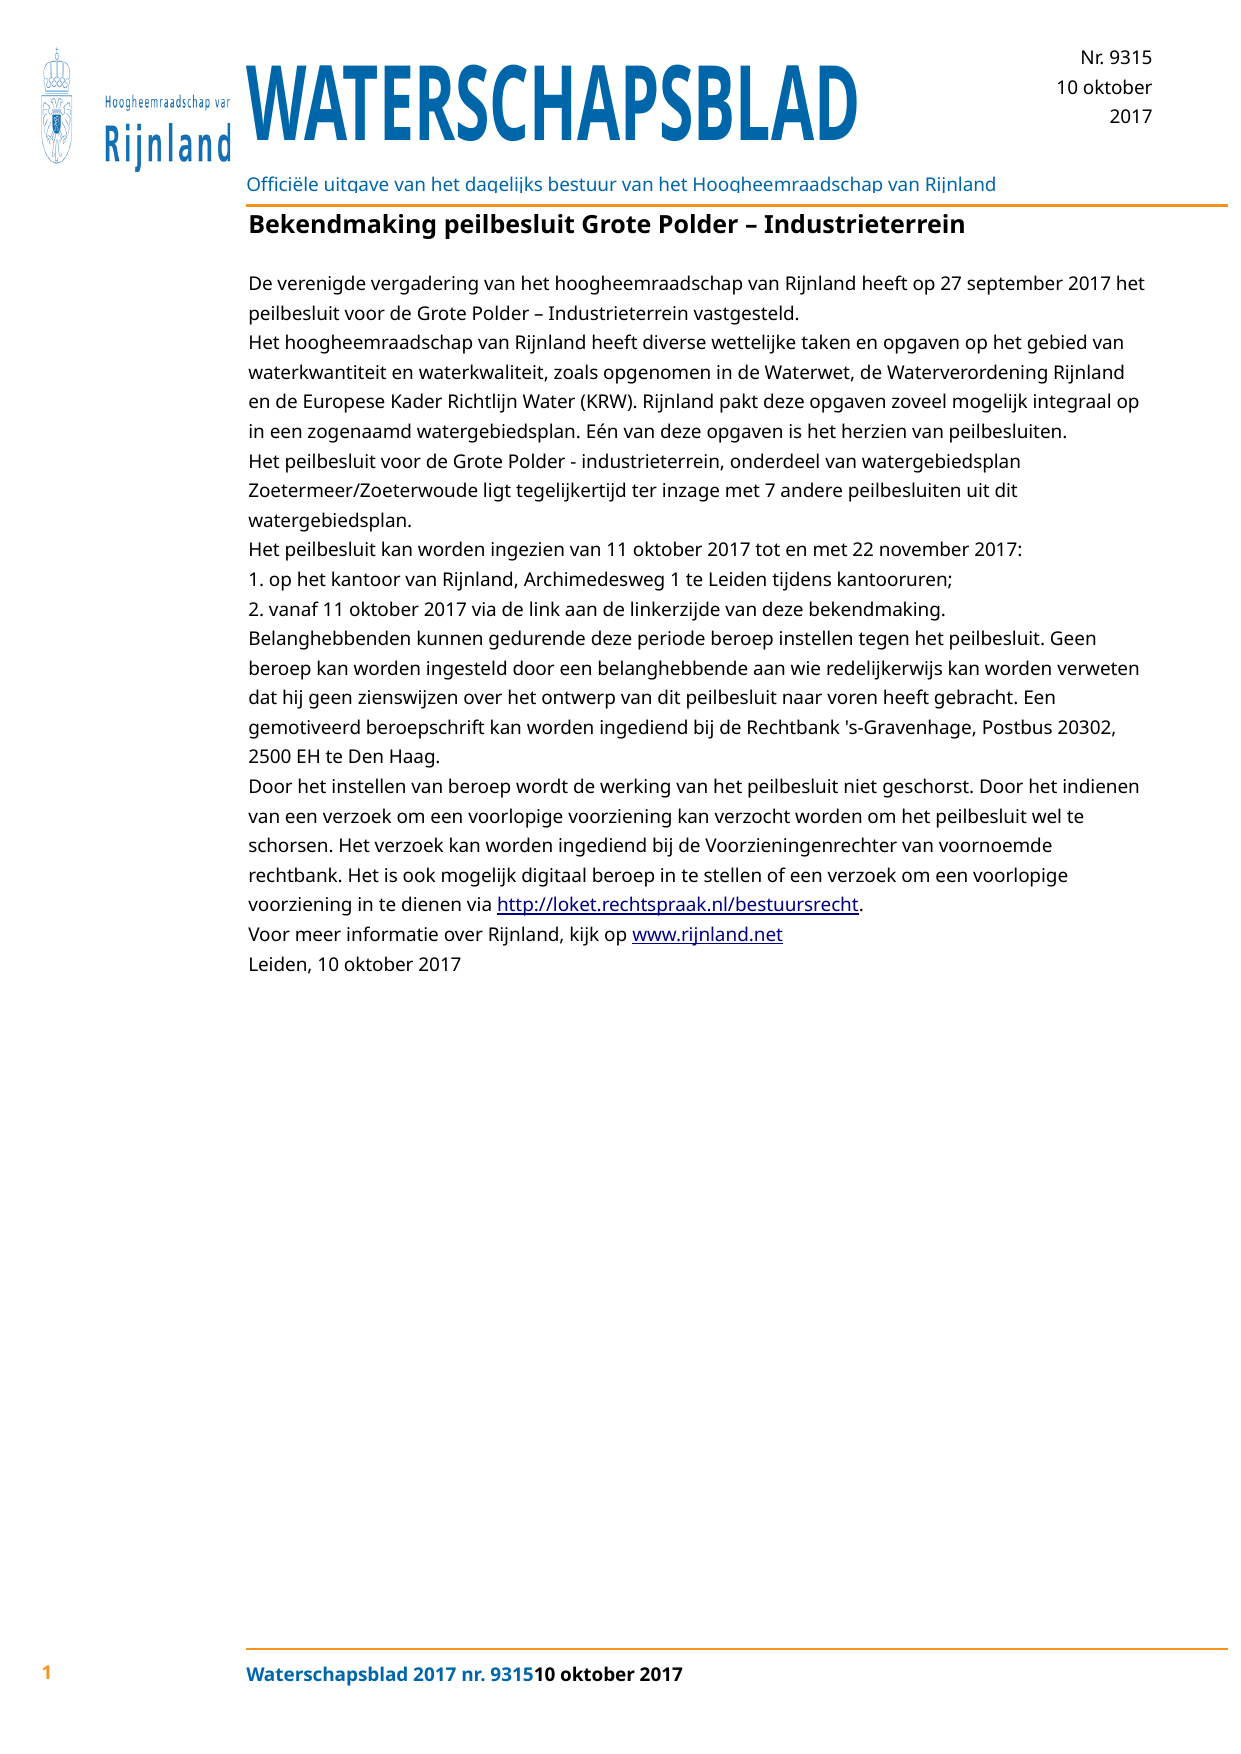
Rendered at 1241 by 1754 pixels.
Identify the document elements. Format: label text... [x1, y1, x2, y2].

text Belanghebbenden kunnen gedurende deze periode beroep instellen tegen het peilbesluit. Geen beroep kan worden ingesteld door een belanghebbende aan wie redelijkerwijs kan worden verweten dat hij geen zienswijzen over het ontwerp van dit peilbesluit naar voren heeft gebracht. Een gemotiveerd beroepschrift kan worden ingediend bij de Rechtbank 's-Gravenhage, Postbus 20302, 2500 EH te Den Haag. [248, 625, 1152, 769]
text Het peilbesluit voor de Grote Polder - industrieterrein, onderdeel van watergebiedsplan Zoetermeer/Zoeterwoude ligt tegelijkertijd ter inzage met 7 andere peilbesluiten uit dit watergebiedsplan. [248, 448, 1152, 533]
text Bekendmaking peilbesluit Grote Polder – Industrieterrein [248, 207, 1152, 241]
text Door het instellen van beroep wordt de werking van het peilbesluit niet geschorst. Door het indienen van een verzoek om een voorlopige voorziening kan verzocht worden om het peilbesluit wel te schorsen. Het verzoek kan worden ingediend bij de Voorzieningenrechter van voornoemde rechtbank. Het is ook mogelijk digitaal beroep in te stellen of een verzoek om een voorlopige voorziening in te dienen via http://loket.rechtspraak.nl/bestuursrecht. [248, 773, 1152, 917]
picture [41, 47, 231, 172]
text Het hoogheemraadschap van Rijnland heeft diverse wettelijke taken en opgaven op het gebied van waterkwantiteit en waterkwaliteit, zoals opgenomen in de Waterwet, de Waterverordening Rijnland en de Europese Kader Richtlijn Water (KRW). Rijnland pakt deze opgaven zoveel mogelijk integraal op in een zogenaamd watergebiedsplan. Eén van deze opgaven is het herzien van peilbesluiten. [248, 329, 1152, 444]
text Voor meer informatie over Rijnland, kijk op www.rijnland.net [248, 921, 1152, 947]
text De verenigde vergadering van het hoogheemraadschap van Rijnland heeft op 27 september 2017 het peilbesluit voor de Grote Polder – Industrieterrein vastgesteld. [248, 270, 1152, 326]
text Het peilbesluit kan worden ingezien van 11 oktober 2017 tot en met 22 november 2017: [248, 537, 1152, 562]
text Leiden, 10 oktober 2017 [248, 951, 1152, 976]
text 1. op het kantoor van Rijnland, Archimedesweg 1 te Leiden tijdens kantooruren; [248, 566, 1152, 592]
text 2. vanaf 11 oktober 2017 via de link aan de linkerzijde van deze bekendmaking. [248, 596, 1152, 621]
